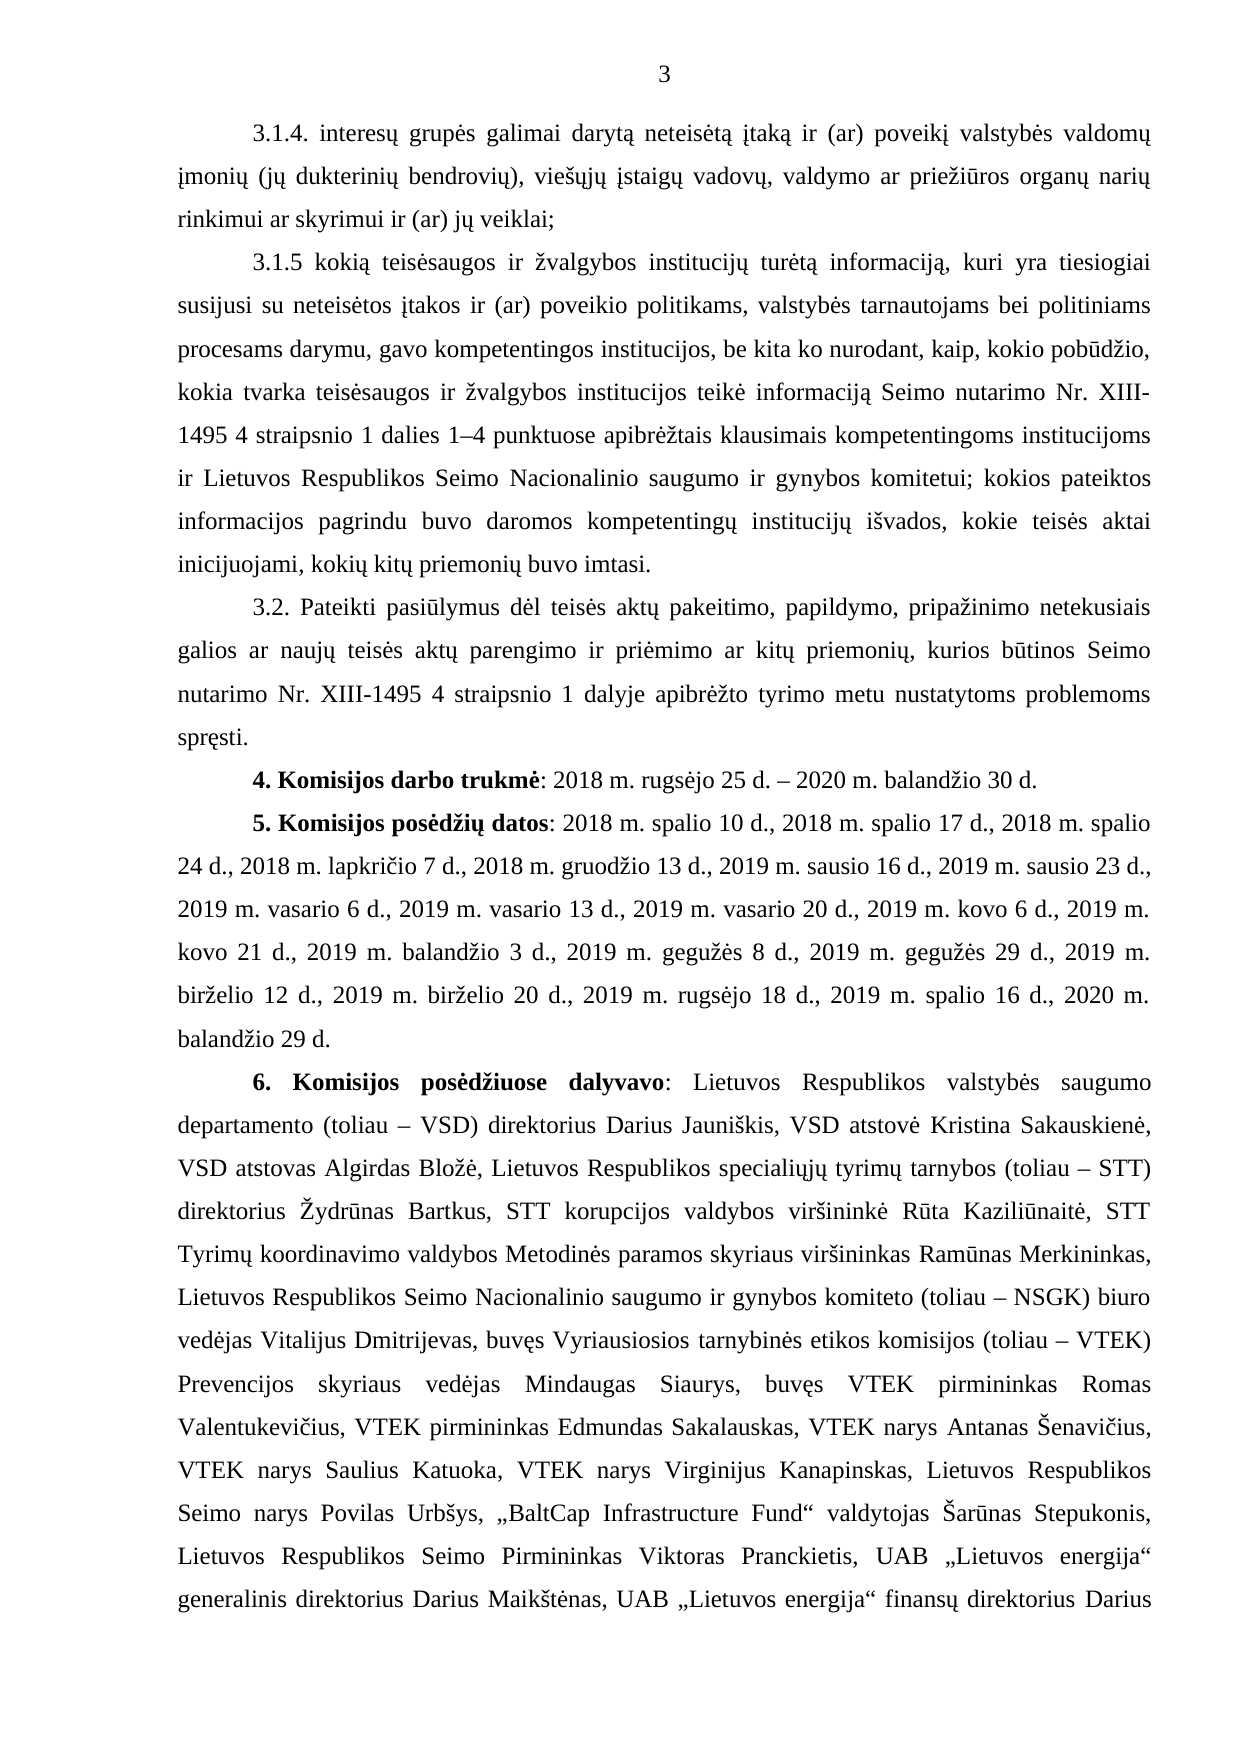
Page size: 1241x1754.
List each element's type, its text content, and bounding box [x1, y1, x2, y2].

text 3.1.4. interesų grupės galimai darytą neteisėtą įtaką ir (ar) poveikį valstybės valdomų įmonių (jų dukterinių bendrovių), viešųjų įstaigų vadovų, valdymo ar priežiūros organų narių rinkimui ar skyrimui ir (ar) jų veiklai; [177, 118, 1152, 233]
text 3.1.5 kokią teisėsaugos ir žvalgybos institucijų turėtą informaciją, kuri yra tiesiogiai susijusi su neteisėtos įtakos ir (ar) poveikio politikams, valstybės tarnautojams bei politiniams procesams darymu, gavo kompetentingos institucijos, be kita ko nurodant, kaip, kokio pobūdžio, kokia tvarka teisėsaugos ir žvalgybos institucijos teikė informaciją Seimo nutarimo Nr. XIII-1495 4 straipsnio 1 dalies 1–4 punktuose apibrėžtais klausimais kompetentingoms institucijoms ir Lietuvos Respublikos Seimo Nacionalinio saugumo ir gynybos komitetui; kokios pateiktos informacijos pagrindu buvo daromos kompetentingų institucijų išvados, kokie teisės aktai inicijuojami, kokių kitų priemonių buvo imtasi. [177, 247, 1152, 578]
text 3.2. Pateikti pasiūlymus dėl teisės aktų pakeitimo, papildymo, pripažinimo netekusiais galios ar naujų teisės aktų parengimo ir priėmimo ar kitų priemonių, kurios būtinos Seimo nutarimo Nr. XIII-1495 4 straipsnio 1 dalyje apibrėžto tyrimo metu nustatytoms problemoms spręsti. [177, 592, 1152, 751]
text 6. Komisijos posėdžiuose dalyvavo: Lietuvos Respublikos valstybės saugumo departamento (toliau – VSD) direktorius Darius Jauniškis, VSD atstovė Kristina Sakauskienė, VSD atstovas Algirdas Bložė, Lietuvos Respublikos specialiųjų tyrimų tarnybos (toliau – STT) direktorius Žydrūnas Bartkus, STT korupcijos valdybos viršininkė Rūta Kaziliūnaitė, STT Tyrimų koordinavimo valdybos Metodinės paramos skyriaus viršininkas Ramūnas Merkininkas, Lietuvos Respublikos Seimo Nacionalinio saugumo ir gynybos komiteto (toliau – NSGK) biuro vedėjas Vitalijus Dmitrijevas, buvęs Vyriausiosios tarnybinės etikos komisijos (toliau – VTEK) Prevencijos skyriaus vedėjas Mindaugas Siaurys, buvęs VTEK pirmininkas Romas Valentukevičius, VTEK pirmininkas Edmundas Sakalauskas, VTEK narys Antanas Šenavičius, VTEK narys Saulius Katuoka, VTEK narys Virginijus Kanapinskas, Lietuvos Respublikos Seimo narys Povilas Urbšys, „BaltCap Infrastructure Fund“ valdytojas Šarūnas Stepukonis, Lietuvos Respublikos Seimo Pirmininkas Viktoras Pranckietis, UAB „Lietuvos energija“ generalinis direktorius Darius Maikštėnas, UAB „Lietuvos energija“ finansų direktorius Darius [177, 1067, 1152, 1613]
text 4. Komisijos darbo trukmė: 2018 m. rugsėjo 25 d. – 2020 m. balandžio 30 d. [177, 765, 1152, 794]
text 5. Komisijos posėdžių datos: 2018 m. spalio 10 d., 2018 m. spalio 17 d., 2018 m. spalio 24 d., 2018 m. lapkričio 7 d., 2018 m. gruodžio 13 d., 2019 m. sausio 16 d., 2019 m. sausio 23 d., 2019 m. vasario 6 d., 2019 m. vasario 13 d., 2019 m. vasario 20 d., 2019 m. kovo 6 d., 2019 m. kovo 21 d., 2019 m. balandžio 3 d., 2019 m. gegužės 8 d., 2019 m. gegužės 29 d., 2019 m. birželio 12 d., 2019 m. birželio 20 d., 2019 m. rugsėjo 18 d., 2019 m. spalio 16 d., 2020 m. balandžio 29 d. [177, 808, 1152, 1052]
